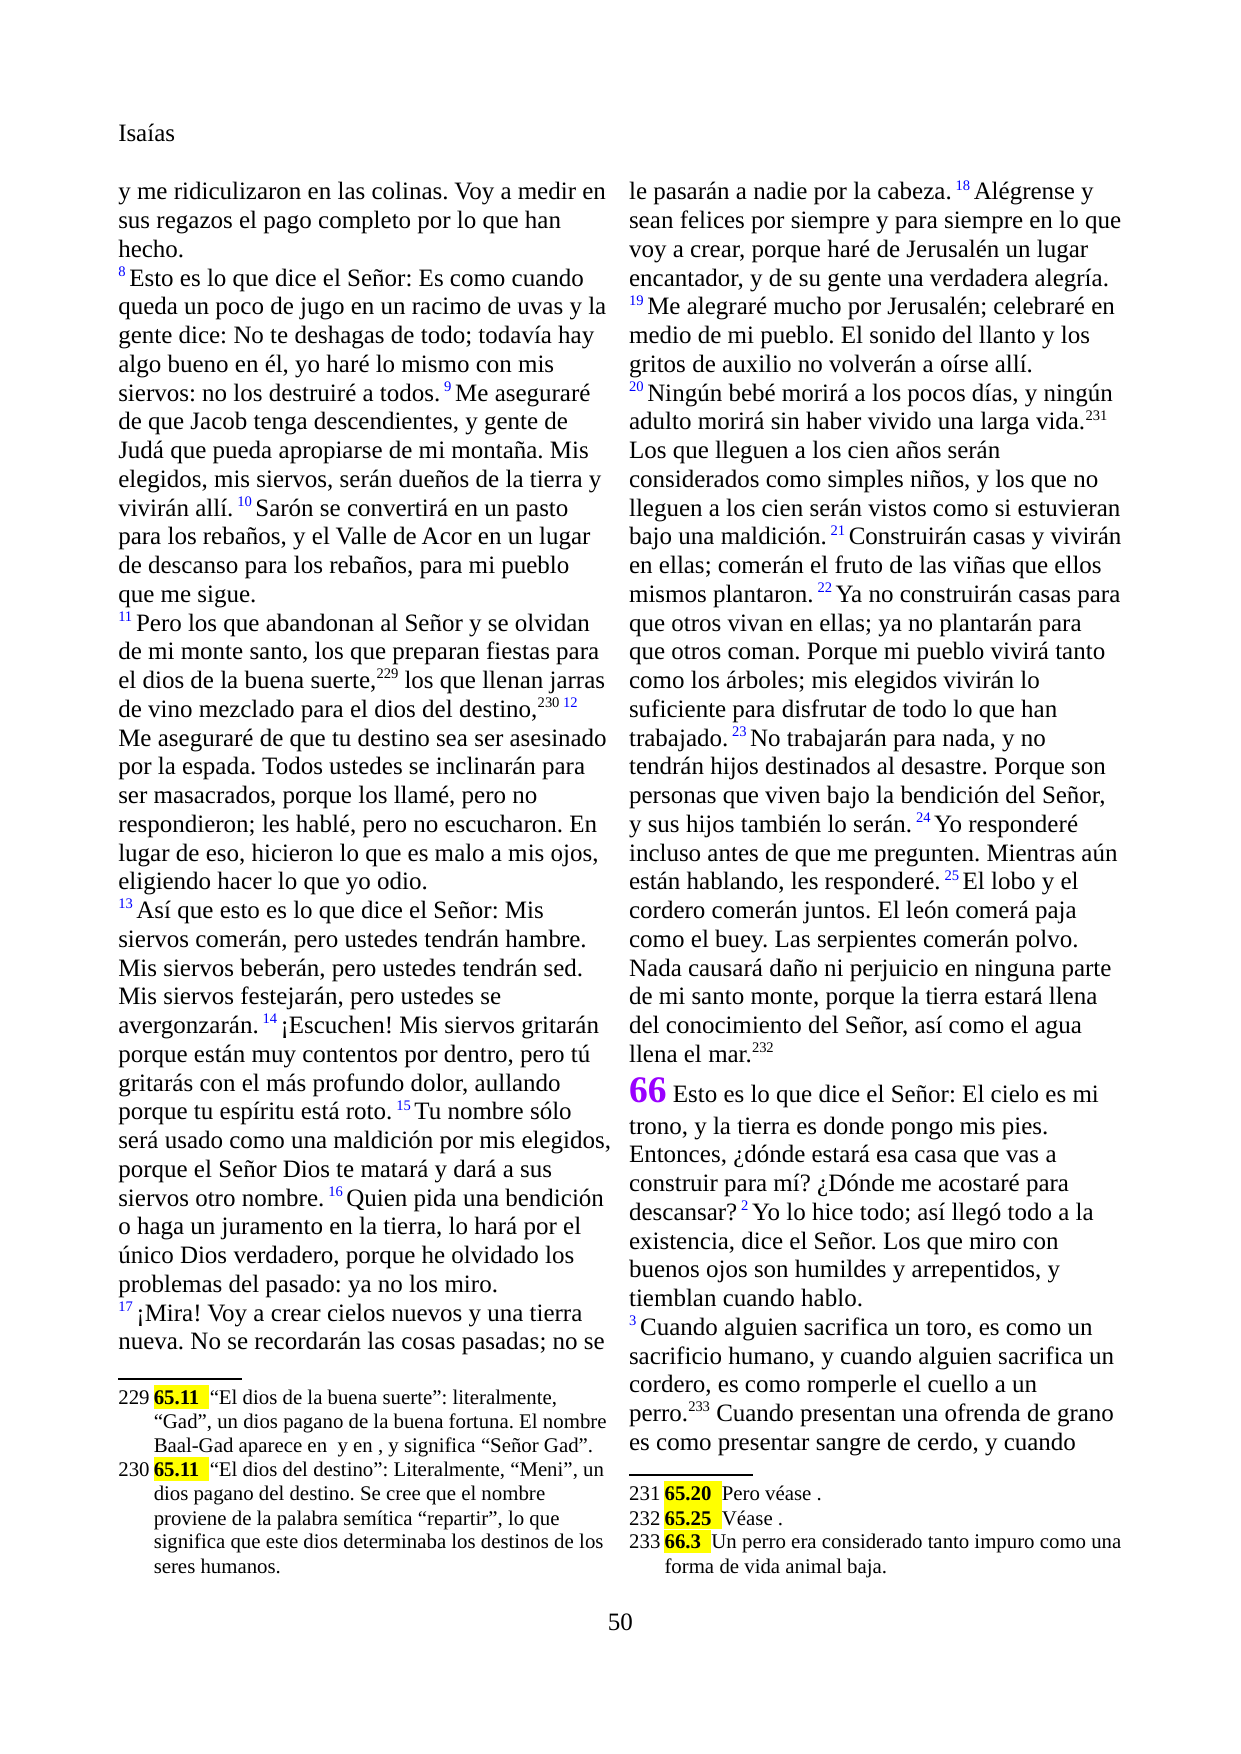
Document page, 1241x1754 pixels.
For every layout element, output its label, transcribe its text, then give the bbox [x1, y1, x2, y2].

text 65.25 Véase . [722, 1505, 1122, 1529]
text 17 ¡Mira! Voy a crear cielos nuevos y una tierra nueva. No se recordarán las cosas pasadas; no se [118, 1298, 611, 1355]
text 3 Cuando alguien sacrifica un toro, es como un sacrificio humano, y cuando alguien sacrifica un cordero, es como romperle el cuello a un perro. Cuando presentan una ofrenda de grano es como presentar sangre de cerdo, y cuando [629, 1312, 1122, 1456]
text 8 Esto es lo que dice el Señor: Es como cuando queda un poco de jugo en un racimo de uvas y la gente dice: No te deshagas de todo; todavía hay algo bueno en él, yo haré lo mismo con mis siervos: no los destruiré a todos. 9 Me aseguraré de que Jacob tenga descendientes, y gente de Judá que pueda apropiarse de mi montaña. Mis elegidos, mis siervos, serán dueños de la tierra y vivirán allí. 10 Sarón se convertirá en un pasto para los rebaños, y el Valle de Acor en un lugar de descanso para los rebaños, para mi pueblo que me sigue. [118, 263, 611, 608]
text y me ridiculizaron en las colinas. Voy a medir en sus regazos el pago completo por lo que han hecho. [118, 176, 611, 263]
text 65.20 Pero véase . [722, 1481, 1122, 1505]
text 20 Ningún bebé morirá a los pocos días, y ningún adulto morirá sin haber vivido una larga vida. Los que lleguen a los cien años serán considerados como simples niños, y los que no lleguen a los cien serán vistos como si estuvieran bajo una maldición. 21 Construirán casas y vivirán en ellas; comerán el fruto de las viñas que ellos mismos plantaron. 22 Ya no construirán casas para que otros vivan en ellas; ya no plantarán para que otros coman. Porque mi pueblo vivirá tanto como los árboles; mis elegidos vivirán lo suficiente para disfrutar de todo lo que han trabajado. 23 No trabajarán para nada, y no tendrán hijos destinados al desastre. Porque son personas que viven bajo la bendición del Señor, y sus hijos también lo serán. 24 Yo responderé incluso antes de que me pregunten. Mientras aún están hablando, les responderé. 25 El lobo y el cordero comerán juntos. El león comerá paja como el buey. Las serpientes comerán polvo. Nada causará daño ni perjuicio en ninguna parte de mi santo monte, porque la tierra estará llena del conocimiento del Señor, así como el agua llena el mar. [629, 378, 1122, 1068]
text 65.20 Pero véase . [629, 1481, 664, 1505]
text 66 Esto es lo que dice el Señor: El cielo es mi trono, y la tierra es donde pongo mis pies. Entonces, ¿dónde estará esa casa que vas a construir para mí? ¿Dónde me acostaré para descansar? 2 Yo lo hice todo; así llegó todo a la existencia, dice el Señor. Los que miro con buenos ojos son humildes y arrepentidos, y tiemblan cuando hablo. [629, 1068, 1122, 1312]
text 11 Pero los que abandonan al Señor y se olvidan de mi monte santo, los que preparan fiestas para el dios de la buena suerte, los que llenan jarras de vino mezclado para el dios del destino, 12 Me aseguraré de que tu destino sea ser asesinado por la espada. Todos ustedes se inclinarán para ser masacrados, porque los llamé, pero no respondieron; les hablé, pero no escucharon. En lugar de eso, hicieron lo que es malo a mis ojos, eligiendo hacer lo que yo odio. [118, 608, 611, 895]
text le pasarán a nadie por la cabeza. 18 Alégrense y sean felices por siempre y para siempre en lo que voy a crear, porque haré de Jerusalén un lugar encantador, y de su gente una verdadera alegría. 19 Me alegraré mucho por Jerusalén; celebraré en medio de mi pueblo. El sonido del llanto y los gritos de auxilio no volverán a oírse allí. [629, 176, 1122, 378]
text 65.11 “El dios del destino”: Literalmente, “Meni”, un dios pagano del destino. Se cree que el nombre proviene de la palabra semítica “repartir”, lo que significa que este dios determinaba los destinos de los seres humanos. [118, 1457, 611, 1578]
text 13 Así que esto es lo que dice el Señor: Mis siervos comerán, pero ustedes tendrán hambre. Mis siervos beberán, pero ustedes tendrán sed. Mis siervos festejarán, pero ustedes se avergonzarán. 14 ¡Escuchen! Mis siervos gritarán porque están muy contentos por dentro, pero tú gritarás con el más profundo dolor, aullando porque tu espíritu está roto. 15 Tu nombre sólo será usado como una maldición por mis elegidos, porque el Señor Dios te matará y dará a sus siervos otro nombre. 16 Quien pida una bendición o haga un juramento en la tierra, lo hará por el único Dios verdadero, porque he olvidado los problemas del pasado: ya no los miro. [118, 895, 611, 1298]
text 65.11 “El dios de la buena suerte”: literalmente, “Gad”, un dios pagano de la buena fortuna. El nombre Baal-Gad aparece en y en , y significa “Señor Gad”. [118, 1385, 611, 1457]
text 66.3 Un perro era considerado tanto impuro como una forma de vida animal baja. [629, 1529, 1122, 1578]
text 65.25 Véase . [629, 1505, 664, 1529]
